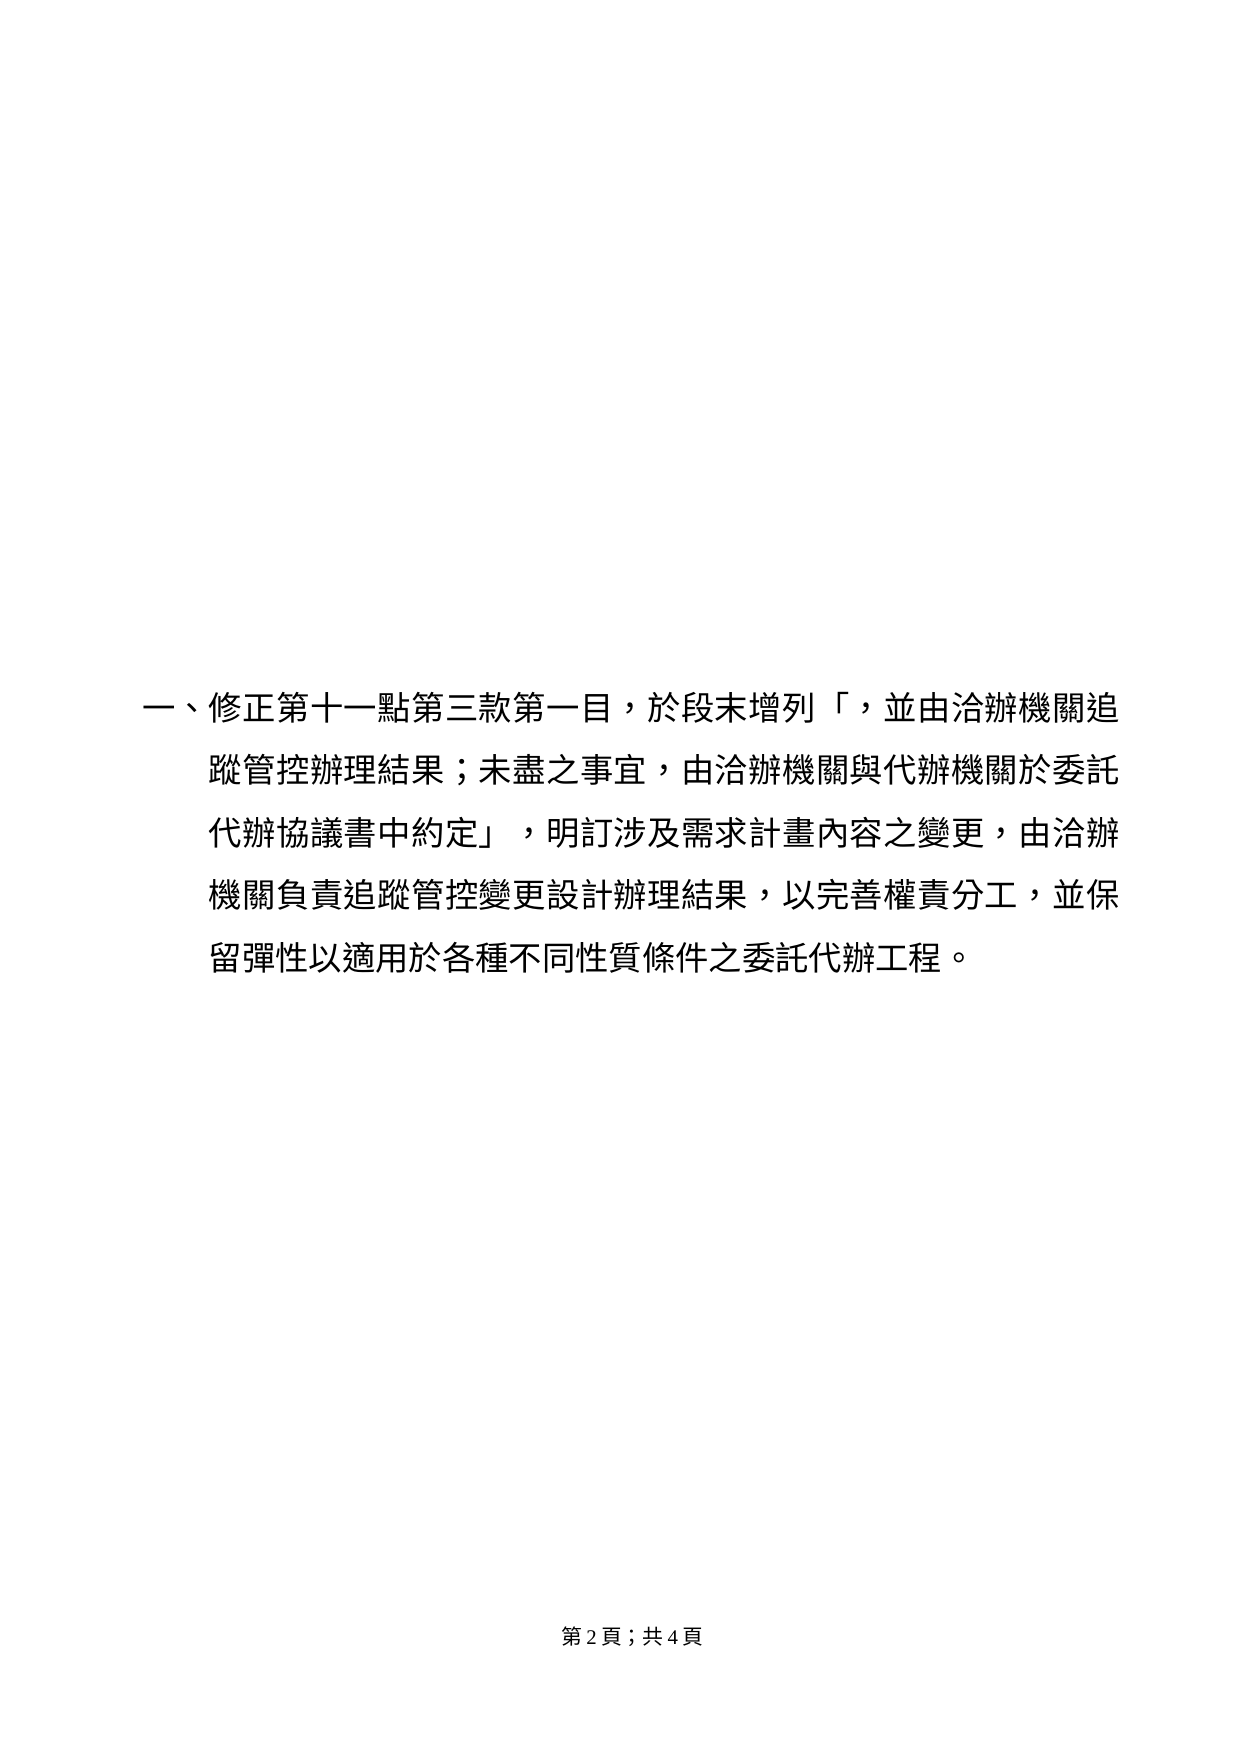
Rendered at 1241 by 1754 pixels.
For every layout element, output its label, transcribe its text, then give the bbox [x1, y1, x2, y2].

text 一、 修正第十一點第三款第一目，於段末增列「，並由洽辦機關追蹤管控辦理結果；未盡之事宜，由洽辦機關與代辦機關於委託代辦協議書中約定」，明訂涉及需求計畫內容之變更，由洽辦機關負責追蹤管控變更設計辦理結果，以完善權責分工，並保留彈性以適用於各種不同性質條件之委託代辦工程。 [142, 667, 1122, 979]
